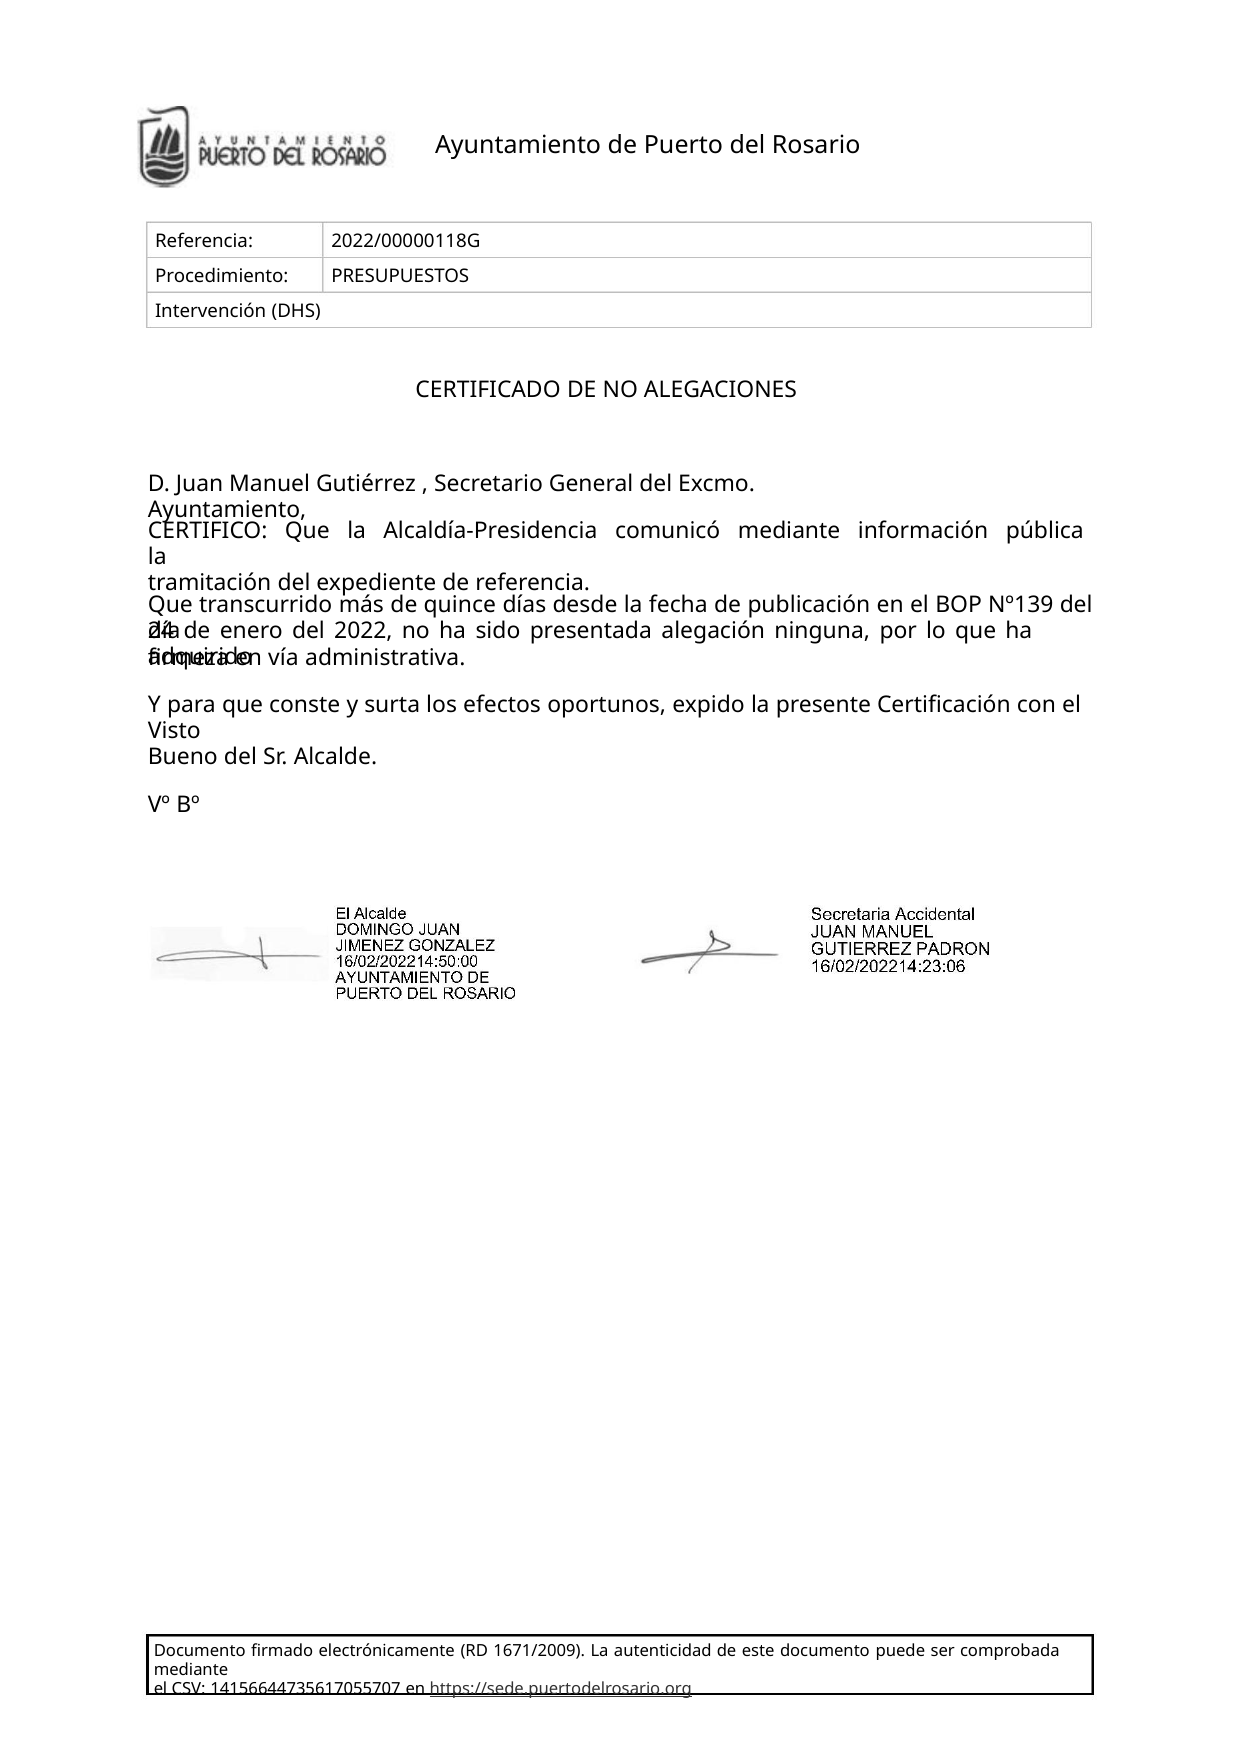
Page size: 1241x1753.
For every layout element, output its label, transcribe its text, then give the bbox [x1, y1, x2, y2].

text firmeza en vía administrativa. [148, 644, 471, 670]
text D. Juan Manuel Gutiérrez , Secretario General del Excmo. Ayuntamiento, [148, 471, 918, 518]
text 24 de enero del 2022, no ha sido presentada alegación ninguna, por lo que ha adquirido [148, 618, 1117, 669]
text CERTIFICO: Que la Alcaldía-Presidencia comunicó mediante información pública la [148, 518, 1118, 570]
text Referencia: [155, 230, 276, 251]
text PRESUPUESTOS [349, 265, 510, 286]
text tramitación del expediente de referencia. [148, 570, 1118, 596]
text Y para que conste y surta los efectos oportunos, expido la presente Certificación con el Visto [148, 692, 1117, 743]
text Vº Bº [148, 792, 226, 817]
text Procedimiento: [155, 265, 349, 286]
text Bueno del Sr. Alcalde. [148, 744, 1117, 769]
text Documento firmado electrónicamente (RD 1671/2009). La autenticidad de este documento puede ser comprobada mediante [153, 1641, 1109, 1679]
text CERTIFICADO DE NO ALEGACIONES [415, 377, 850, 402]
text Intervención (DHS) [155, 301, 349, 321]
text el CSV: 14156644735617055707 en https://sede.puertodelrosario.org [153, 1679, 1109, 1698]
text 2022/00000118G [331, 230, 510, 251]
text Ayuntamiento de Puerto del Rosario [435, 132, 861, 159]
text Que transcurrido más de quince días desde la fecha de publicación en el BOP Nº139 del día [148, 592, 1117, 618]
picture [0, 0, 1241, 1753]
